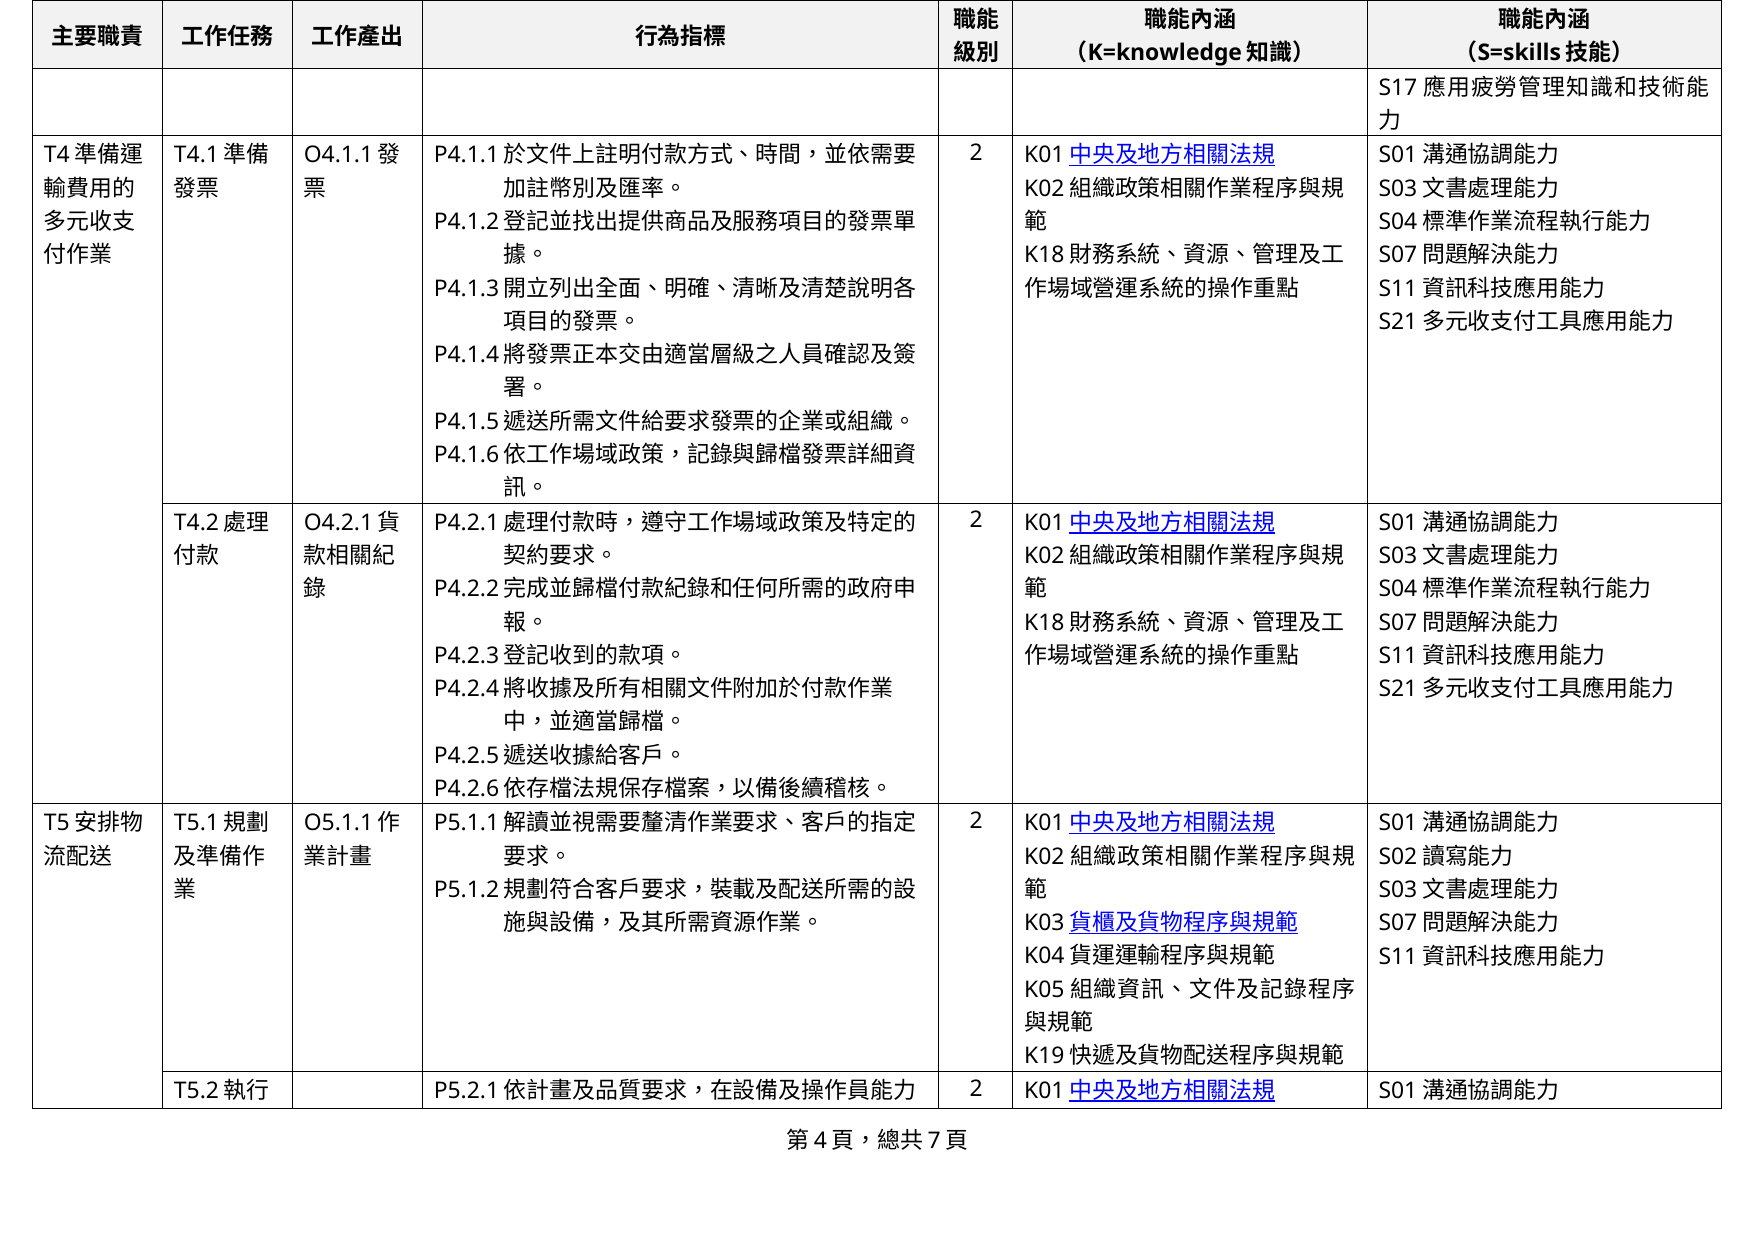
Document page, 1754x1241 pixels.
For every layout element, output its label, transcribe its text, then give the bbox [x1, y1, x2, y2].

table_cell S01溝通協調能力 S02讀寫能力 S03文書處理能力 S07問題解決能力 S11資訊科技應用能力 [1368, 804, 1721, 1071]
table_cell O5.1.1作業計畫 [293, 804, 422, 1071]
table_header 主要職責 [33, 1, 162, 68]
table_cell [33, 69, 162, 135]
table_cell T5.1規劃及準備作業 [163, 804, 292, 1071]
table_cell K01中央及地方相關法規 K02組織政策相關作業程序與規範 K18財務系統、資源、管理及工作場域營運系統的操作重點 [1013, 136, 1367, 502]
table_cell [293, 69, 422, 135]
table_cell P4.1.1於文件上註明付款方式、時間，並依需要加註幣別及匯率。 P4.1.2登記並找出提供商品及服務項目的發票單據。 P4.1.3開立列出全面、明確、清晰及清楚說明各項目的發票。 P4.1.4將發票正本交由適當層級之人員確認及簽署。 P4.1.5遞送所需文件給要求發票的企業或組織。 P4.1.6依工作場域政策，記錄與歸檔發票詳細資訊。 [423, 136, 938, 502]
table_cell P5.2.1依計畫及品質要求，在設備及操作員能力 [423, 1072, 938, 1108]
table_cell 2 [939, 1072, 1012, 1108]
table_cell O4.2.1貨款相關紀錄 [293, 504, 422, 803]
table_cell S01溝通協調能力 S03文書處理能力 S04標準作業流程執行能力 S07問題解決能力 S11資訊科技應用能力 S21多元收支付工具應用能力 [1368, 136, 1721, 502]
table_cell [293, 1072, 422, 1108]
table_cell S01溝通協調能力 S03文書處理能力 S04標準作業流程執行能力 S07問題解決能力 S11資訊科技應用能力 S21多元收支付工具應用能力 [1368, 504, 1721, 803]
table_cell P5.1.1解讀並視需要釐清作業要求、客戶的指定要求。 P5.1.2規劃符合客戶要求，裝載及配送所需的設施與設備，及其所需資源作業。 [423, 804, 938, 1071]
table_cell P4.2.1處理付款時，遵守工作場域政策及特定的契約要求。 P4.2.2完成並歸檔付款紀錄和任何所需的政府申報。 P4.2.3登記收到的款項。 P4.2.4將收據及所有相關文件附加於付款作業中，並適當歸檔。 P4.2.5遞送收據給客戶。 P4.2.6依存檔法規保存檔案，以備後續稽核。 [423, 504, 938, 803]
table_header 工作產出 [293, 1, 422, 68]
table_cell T4準備運輸費用的多元收支付作業 [33, 136, 162, 803]
table_cell K01中央及地方相關法規 [1013, 1072, 1367, 1108]
table_cell 2 [939, 804, 1012, 1071]
table_cell T4.2處理付款 [163, 504, 292, 803]
table_cell T4.1準備發票 [163, 136, 292, 502]
table_header 職能內涵 （K=knowledge知識） [1013, 1, 1367, 68]
table_header 職能級別 [939, 1, 1012, 68]
table_cell K01中央及地方相關法規 K02組織政策相關作業程序與規範 K18財務系統、資源、管理及工作場域營運系統的操作重點 [1013, 504, 1367, 803]
table_header 行為指標 [423, 1, 938, 68]
table_cell [423, 69, 938, 135]
table_cell [939, 69, 1012, 135]
table_cell [163, 69, 292, 135]
table_cell [1013, 69, 1367, 135]
table_header 工作任務 [163, 1, 292, 68]
table_cell T5安排物流配送 [33, 804, 162, 1108]
table_header 職能內涵 （S=skills技能） [1368, 1, 1721, 68]
table_cell 2 [939, 136, 1012, 502]
table_cell 2 [939, 504, 1012, 803]
table_cell K01中央及地方相關法規 K02組織政策相關作業程序與規範 K03貨櫃及貨物程序與規範 K04貨運運輸程序與規範 K05組織資訊、文件及記錄程序與規範 K19快遞及貨物配送程序與規範 [1013, 804, 1367, 1071]
table_cell S17應用疲勞管理知識和技術能力 [1368, 69, 1721, 135]
table_cell O4.1.1發票 [293, 136, 422, 502]
table_cell T5.2執行 [163, 1072, 292, 1108]
table_cell S01溝通協調能力 [1368, 1072, 1721, 1108]
